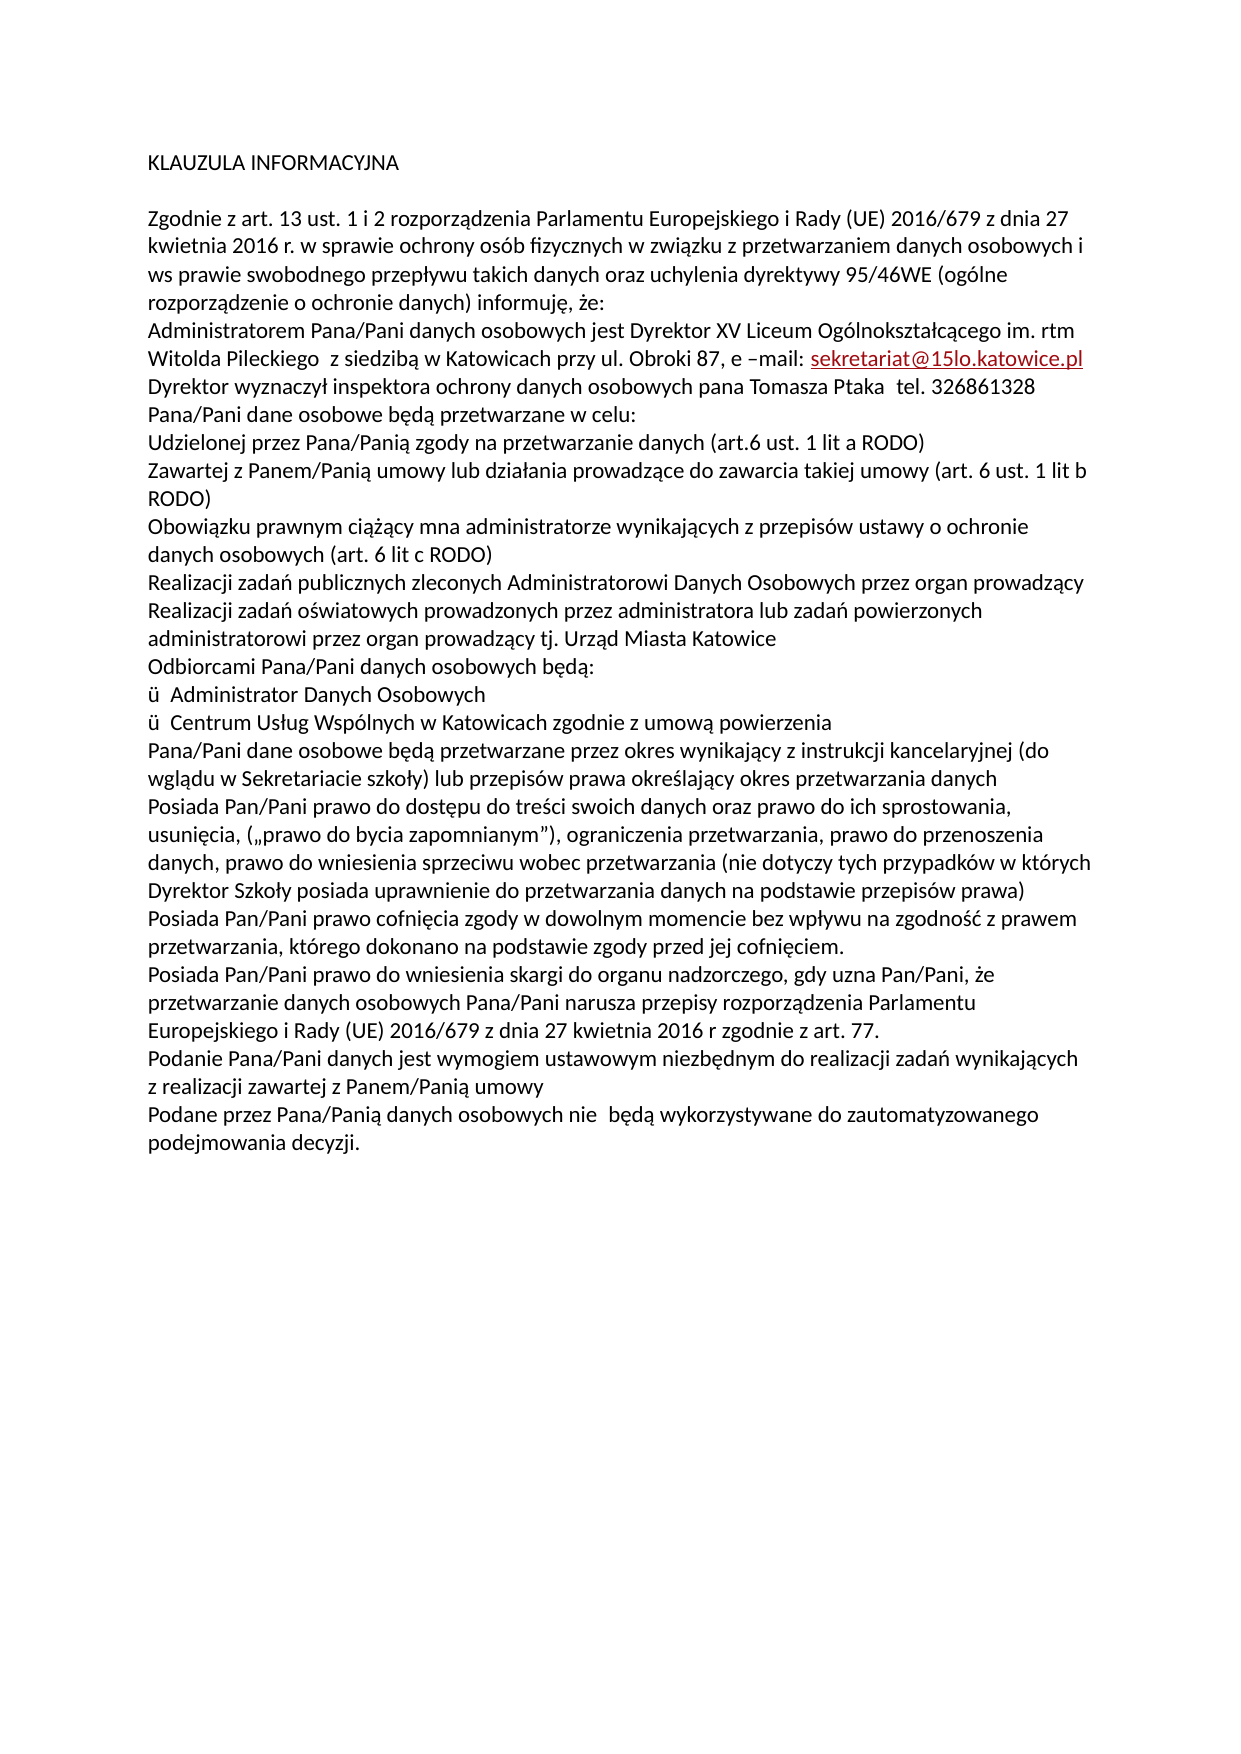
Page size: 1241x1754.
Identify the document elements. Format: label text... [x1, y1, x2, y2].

text ü Administrator Danych Osobowych [148, 680, 1093, 708]
text Pana/Pani dane osobowe będą przetwarzane w celu: [148, 400, 1093, 428]
text Dyrektor wyznaczył inspektora ochrony danych osobowych pana Tomasza Ptaka tel. 326861328 [148, 372, 1093, 400]
text Administratorem Pana/Pani danych osobowych jest Dyrektor XV Liceum Ogólnokształcącego im. rtm Witolda Pileckiego z siedzibą w Katowicach przy ul. Obroki 87, e –mail: sekretariat@15lo.katowice.pl [148, 316, 1093, 372]
text Podanie Pana/Pani danych jest wymogiem ustawowym niezbędnym do realizacji zadań wynikających z realizacji zawartej z Panem/Panią umowy [148, 1044, 1093, 1100]
text ü Centrum Usług Wspólnych w Katowicach zgodnie z umową powierzenia [148, 708, 1093, 736]
text Podane przez Pana/Panią danych osobowych nie będą wykorzystywane do zautomatyzowanego podejmowania decyzji. [148, 1100, 1093, 1156]
text Zawartej z Panem/Panią umowy lub działania prowadzące do zawarcia takiej umowy (art. 6 ust. 1 lit b RODO) [148, 456, 1093, 512]
text Realizacji zadań oświatowych prowadzonych przez administratora lub zadań powierzonych administratorowi przez organ prowadzący tj. Urząd Miasta Katowice [148, 596, 1093, 652]
text Posiada Pan/Pani prawo cofnięcia zgody w dowolnym momencie bez wpływu na zgodność z prawem przetwarzania, którego dokonano na podstawie zgody przed jej cofnięciem. [148, 904, 1093, 960]
text Posiada Pan/Pani prawo do dostępu do treści swoich danych oraz prawo do ich sprostowania, usunięcia, („prawo do bycia zapomnianym”), ograniczenia przetwarzania, prawo do przenoszenia danych, prawo do wniesienia sprzeciwu wobec przetwarzania (nie dotyczy tych przypadków w których Dyrektor Szkoły posiada uprawnienie do przetwarzania danych na podstawie przepisów prawa) [148, 792, 1093, 904]
text Udzielonej przez Pana/Panią zgody na przetwarzanie danych (art.6 ust. 1 lit a RODO) [148, 428, 1093, 456]
text Pana/Pani dane osobowe będą przetwarzane przez okres wynikający z instrukcji kancelaryjnej (do wglądu w Sekretariacie szkoły) lub przepisów prawa określający okres przetwarzania danych [148, 736, 1093, 792]
text Zgodnie z art. 13 ust. 1 i 2 rozporządzenia Parlamentu Europejskiego i Rady (UE) 2016/679 z dnia 27 kwietnia 2016 r. w sprawie ochrony osób fizycznych w związku z przetwarzaniem danych osobowych i ws prawie swobodnego przepływu takich danych oraz uchylenia dyrektywy 95/46WE (ogólne rozporządzenie o ochronie danych) informuję, że: [148, 204, 1093, 316]
text Obowiązku prawnym ciążący mna administratorze wynikających z przepisów ustawy o ochronie danych osobowych (art. 6 lit c RODO) [148, 512, 1093, 568]
text Posiada Pan/Pani prawo do wniesienia skargi do organu nadzorczego, gdy uzna Pan/Pani, że przetwarzanie danych osobowych Pana/Pani narusza przepisy rozporządzenia Parlamentu Europejskiego i Rady (UE) 2016/679 z dnia 27 kwietnia 2016 r zgodnie z art. 77. [148, 960, 1093, 1044]
text Realizacji zadań publicznych zleconych Administratorowi Danych Osobowych przez organ prowadzący [148, 568, 1093, 596]
text Odbiorcami Pana/Pani danych osobowych będą: [148, 652, 1093, 680]
text KLAUZULA INFORMACYJNA [148, 148, 1093, 176]
